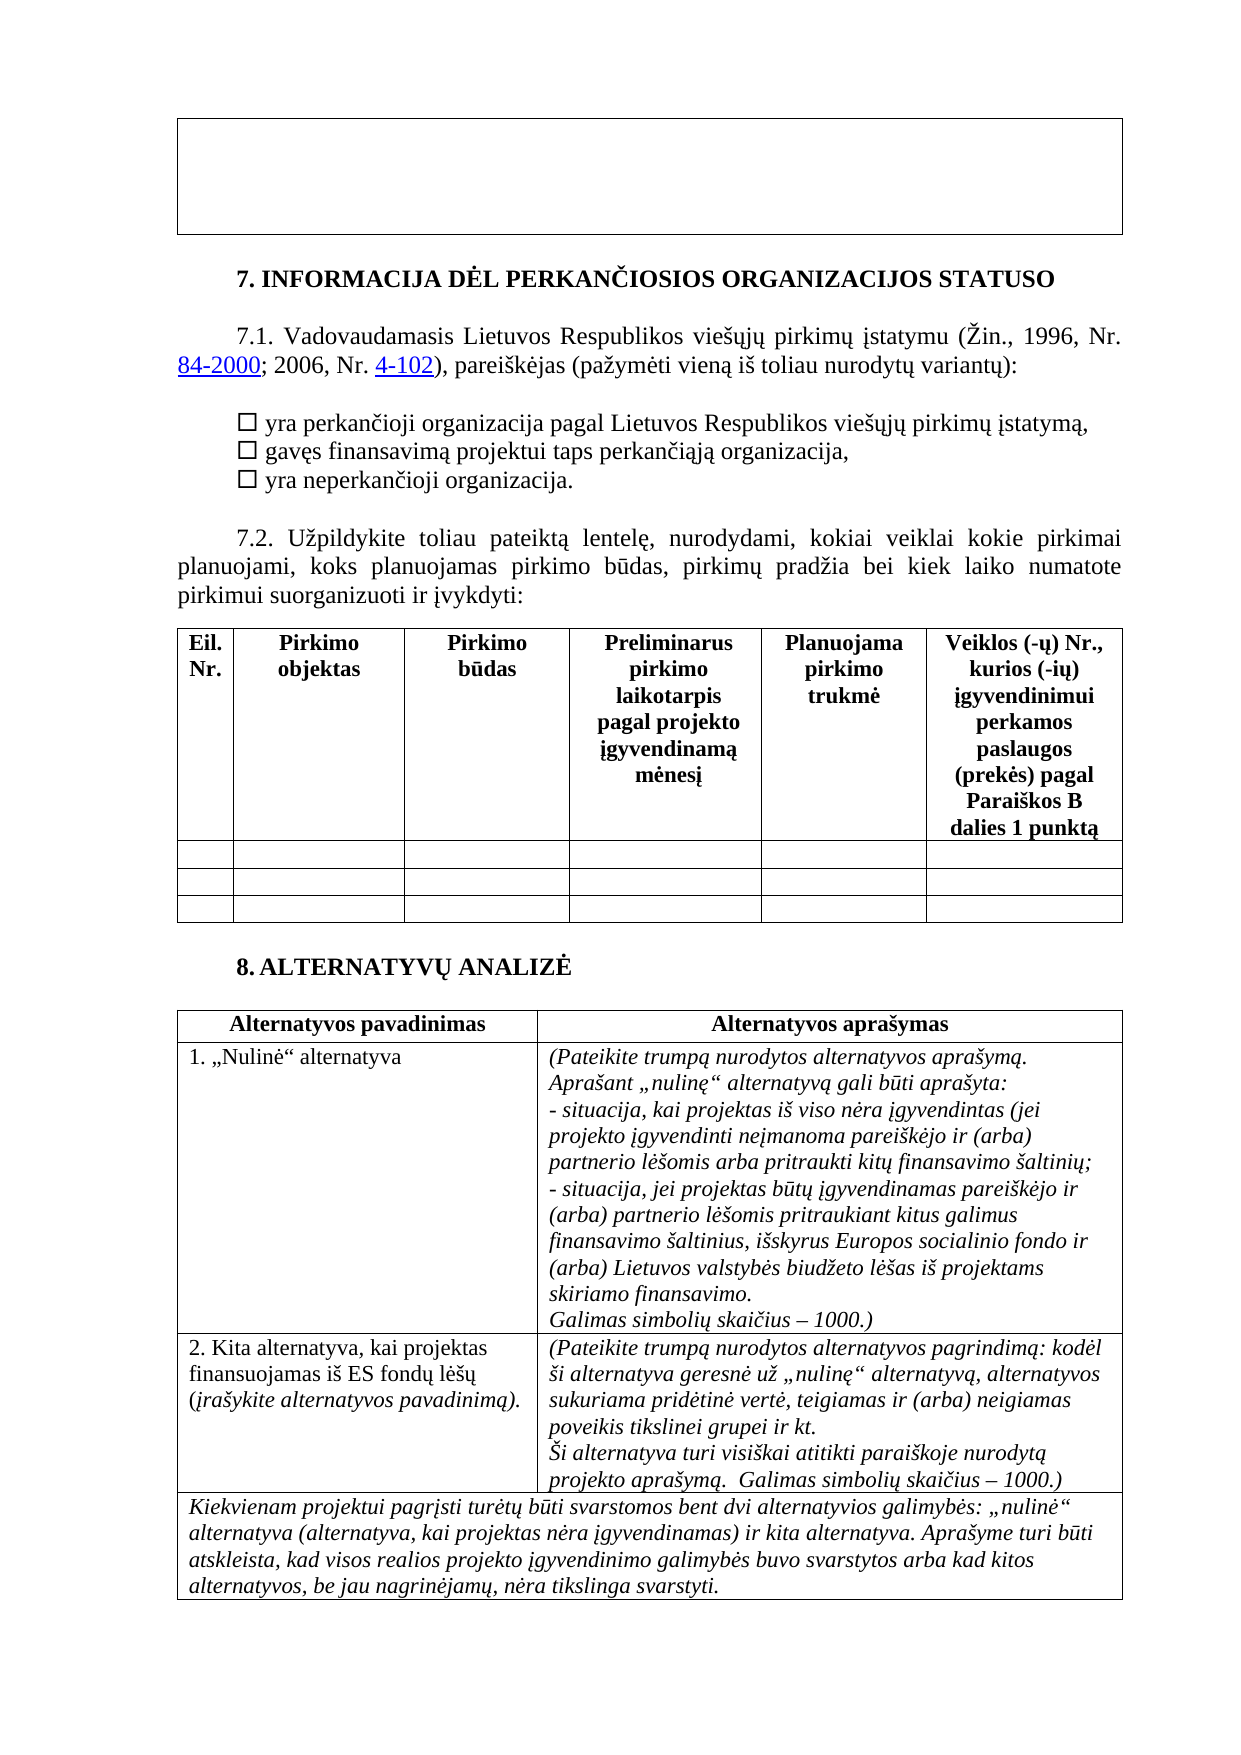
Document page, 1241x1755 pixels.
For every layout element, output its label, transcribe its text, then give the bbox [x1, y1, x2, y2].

text 7.2. Užpildykite toliau pateiktą lentelę, nurodydami, kokiai veiklai kokie pirkimai planuojami, koks planuojamas pirkimo būdas, pirkimų pradžia bei kiek laiko numatote pirkimui suorganizuoti ir įvykdyti: [177, 523, 1122, 609]
table_cell Kiekvienam projektui pagrįsti turėtų būti svarstomos bent dvi alternatyvios galimybės: „nulinė“ alternatyva (alternatyva, kai projektas nėra įgyvendinamas) ir kita alternatyva. Aprašyme turi būti atskleista, kad visos realios projekto įgyvendinimo galimybės buvo svarstytos arba kad kitos alternatyvos, be jau nagrinėjamų, nėra tikslinga svarstyti. [178, 1493, 1122, 1598]
table_cell [762, 896, 926, 922]
table_cell [178, 841, 233, 867]
table_header Alternatyvos aprašymas [538, 1011, 1122, 1042]
text [] yra neperkančioji organizacija. [177, 465, 1122, 494]
text 8. ALTERNATYVŲ ANALIZĖ [177, 952, 1122, 981]
table_cell [178, 896, 233, 922]
text [] gavęs finansavimą projektui taps perkančiąją organizacija, [177, 436, 1122, 465]
table_header Veiklos (-ų) Nr., kurios (-ių) įgyvendinimui perkamos paslaugos (prekės) pagal Paraiškos B dalies 1 punktą [927, 629, 1122, 840]
table_cell [927, 869, 1122, 895]
text 7.1. Vadovaudamasis Lietuvos Respublikos viešųjų pirkimų įstatymu (Žin., 1996, Nr. 84-2000; 2006, Nr. 4-102), pareiškėjas (pažymėti vieną iš toliau nurodytų variantų): [177, 321, 1122, 379]
text [] yra perkančioji organizacija pagal Lietuvos Respublikos viešųjų pirkimų įstatymą, [177, 408, 1122, 436]
table_cell [234, 896, 404, 922]
table_cell [762, 869, 926, 895]
table_cell [405, 869, 569, 895]
table_header Preliminarus pirkimo laikotarpis pagal projekto įgyvendinamą mėnesį [570, 629, 761, 840]
table_cell [178, 869, 233, 895]
table_header Alternatyvos pavadinimas [178, 1011, 537, 1042]
table_cell [762, 841, 926, 867]
table_cell [234, 869, 404, 895]
table_cell [405, 841, 569, 867]
table_cell [927, 896, 1122, 922]
table_cell [570, 841, 761, 867]
table_cell [234, 841, 404, 867]
table_cell [570, 869, 761, 895]
table_header Pirkimo būdas [405, 629, 569, 840]
table_header Eil. Nr. [178, 629, 233, 840]
table_header [178, 119, 1122, 234]
table_cell (Pateikite trumpą nurodytos alternatyvos pagrindimą: kodėl ši alternatyva geresnė už „nulinę“ alternatyvą, alternatyvos sukuriama pridėtinė vertė, teigiamas ir (arba) neigiamas poveikis tikslinei grupei ir kt. Ši alternatyva turi visiškai atitikti paraiškoje nurodytą projekto aprašymą. Galimas simbolių skaičius – 1000.) [538, 1334, 1122, 1492]
table_cell 2. Kita alternatyva, kai projektas finansuojamas iš ES fondų lėšų (įrašykite alternatyvos pavadinimą). [178, 1334, 537, 1492]
text 7. INFORMACIJA DĖL PERKANČIOSIOS ORGANIZACIJOS STATUSO [177, 264, 1122, 293]
table_cell [570, 896, 761, 922]
table_cell [927, 841, 1122, 867]
table_cell 1. „Nulinė“ alternatyva [178, 1043, 537, 1333]
table_header Pirkimo objektas [234, 629, 404, 840]
table_cell (Pateikite trumpą nurodytos alternatyvos aprašymą. Aprašant „nulinę“ alternatyvą gali būti aprašyta: - situacija, kai projektas iš viso nėra įgyvendintas (jei projekto įgyvendinti neįmanoma pareiškėjo ir (arba) partnerio lėšomis arba pritraukti kitų finansavimo šaltinių; - situacija, jei projektas būtų įgyvendinamas pareiškėjo ir (arba) partnerio lėšomis pritraukiant kitus galimus finansavimo šaltinius, išskyrus Europos socialinio fondo ir (arba) Lietuvos valstybės biudžeto lėšas iš projektams skiriamo finansavimo. Galimas simbolių skaičius – 1000.) [538, 1043, 1122, 1333]
table_header Planuojama pirkimo trukmė [762, 629, 926, 840]
table_cell [405, 896, 569, 922]
